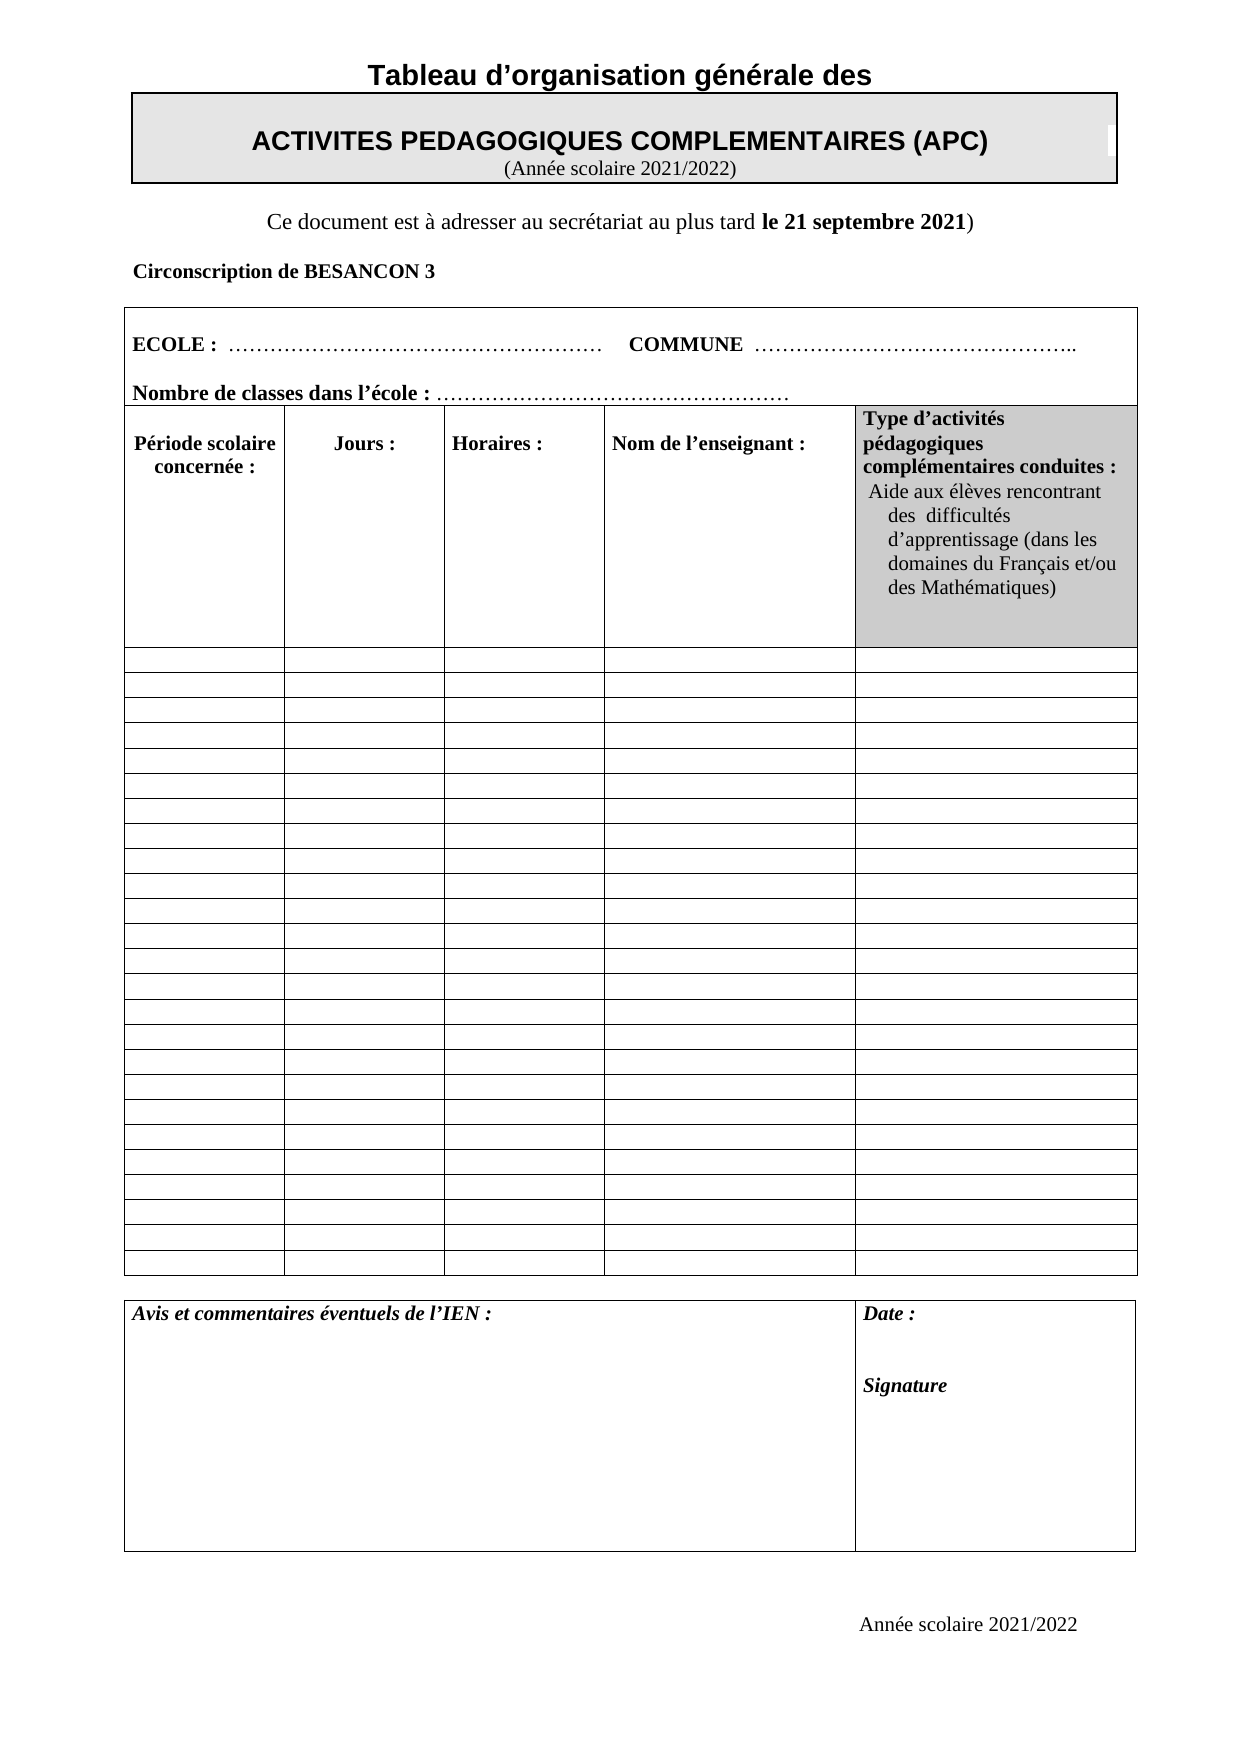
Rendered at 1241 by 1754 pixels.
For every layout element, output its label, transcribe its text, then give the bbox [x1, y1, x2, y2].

table_cell Horaires : [445, 406, 604, 647]
table_cell [856, 1050, 1137, 1074]
table_cell [445, 1025, 604, 1049]
table_cell [856, 1100, 1137, 1124]
table_cell [605, 1025, 855, 1049]
table_cell [605, 723, 855, 747]
table_cell [125, 1000, 284, 1023]
table_cell [605, 1251, 855, 1274]
table_cell [285, 774, 444, 798]
table_cell [605, 874, 855, 898]
table_cell [856, 849, 1137, 873]
table_cell [125, 949, 284, 973]
table_cell [445, 949, 604, 973]
table_cell [125, 1251, 284, 1274]
table_cell [445, 1000, 604, 1023]
table_cell [285, 1225, 444, 1249]
table_cell [856, 824, 1137, 848]
table_cell [285, 1000, 444, 1023]
table_cell Période scolaire concernée : [125, 406, 284, 647]
table_cell [605, 749, 855, 772]
table_cell [285, 1251, 444, 1274]
table_cell [285, 849, 444, 873]
table_cell [856, 749, 1137, 772]
table_cell [856, 698, 1137, 722]
table_cell [285, 1200, 444, 1224]
table_cell [605, 924, 855, 948]
table_cell [605, 1150, 855, 1174]
table_cell [285, 1100, 444, 1124]
table_cell [125, 824, 284, 848]
table_cell [605, 774, 855, 798]
table_cell [445, 849, 604, 873]
table_cell [605, 1100, 855, 1124]
table_cell [445, 698, 604, 722]
table_cell [605, 673, 855, 697]
table_cell [856, 1251, 1137, 1274]
table_cell [856, 1000, 1137, 1023]
table_cell [285, 799, 444, 823]
table_cell [445, 648, 604, 672]
table_cell [856, 1225, 1137, 1249]
table_cell [856, 1075, 1137, 1099]
table_cell [125, 1150, 284, 1174]
table_cell [605, 849, 855, 873]
text (Année scolaire 2021/2022) [133, 152, 1116, 182]
table_cell [285, 1175, 444, 1199]
table_cell [125, 874, 284, 898]
table_cell [125, 749, 284, 772]
table_cell [445, 799, 604, 823]
table_cell [445, 874, 604, 898]
table_cell Type d’activités pédagogiques complémentaires conduites : Aide aux élèves rencontrant des difficultés d’apprentissage (dans les domaines du Français et/ou des Mathématiques) [856, 406, 1137, 647]
table_cell [285, 824, 444, 848]
table_cell [856, 1125, 1137, 1149]
table_cell [605, 799, 855, 823]
table_cell [285, 949, 444, 973]
table_cell [125, 1200, 284, 1224]
table_cell [445, 1125, 604, 1149]
table_cell [285, 1075, 444, 1099]
table_cell [285, 1050, 444, 1074]
table_cell [445, 924, 604, 948]
table_cell [445, 1251, 604, 1274]
table_cell [285, 1125, 444, 1149]
table_cell [856, 1200, 1137, 1224]
table_cell [445, 974, 604, 998]
table_cell [285, 673, 444, 697]
table_cell [125, 799, 284, 823]
table_cell [445, 723, 604, 747]
table_cell [605, 949, 855, 973]
table_cell Nom de l’enseignant : [605, 406, 855, 647]
subtitle Tableau d’organisation générale des [133, 58, 1108, 92]
table_cell [285, 1025, 444, 1049]
table_cell [605, 1000, 855, 1023]
table_cell [125, 1125, 284, 1149]
table_cell [125, 1050, 284, 1074]
subtitle ACTIVITES PEDAGOGIQUES COMPLEMENTAIRES (APC) [133, 125, 1108, 152]
table_cell [856, 949, 1137, 973]
table_cell [856, 774, 1137, 798]
table_cell [856, 723, 1137, 747]
table_cell [125, 1025, 284, 1049]
table_cell [445, 774, 604, 798]
table_cell [445, 1175, 604, 1199]
table_cell [125, 849, 284, 873]
table_cell [285, 648, 444, 672]
table_cell [856, 924, 1137, 948]
table_cell [856, 899, 1137, 923]
table_cell [285, 874, 444, 898]
table_cell [856, 799, 1137, 823]
text Ce document est à adresser au secrétariat au plus tard le 21 septembre 2021) [133, 208, 1108, 235]
table_cell [856, 974, 1137, 998]
subtitle Circonscription de BESANCON 3 [133, 259, 1108, 283]
table_cell [605, 1225, 855, 1249]
table_cell [856, 1150, 1137, 1174]
table_cell [125, 1175, 284, 1199]
table_cell [285, 899, 444, 923]
table_cell [125, 924, 284, 948]
table_cell [285, 698, 444, 722]
table_cell [125, 673, 284, 697]
table_cell [445, 1050, 604, 1074]
table_cell [285, 749, 444, 772]
table_cell [445, 749, 604, 772]
table_cell [125, 1100, 284, 1124]
table_cell [125, 648, 284, 672]
table_cell [605, 1200, 855, 1224]
table_cell [125, 1225, 284, 1249]
table_cell [445, 1075, 604, 1099]
table_cell [605, 1175, 855, 1199]
table_cell [125, 974, 284, 998]
table_cell [605, 899, 855, 923]
table_cell [445, 824, 604, 848]
table_cell [605, 1125, 855, 1149]
table_cell [125, 698, 284, 722]
table_cell [445, 1200, 604, 1224]
table_cell [856, 1025, 1137, 1049]
table_cell Jours : [285, 406, 444, 647]
table_cell [605, 974, 855, 998]
table_cell [285, 924, 444, 948]
table_cell [856, 874, 1137, 898]
table_cell [445, 1150, 604, 1174]
table_cell [125, 899, 284, 923]
table_cell [605, 824, 855, 848]
table_cell [285, 1150, 444, 1174]
table_cell [856, 673, 1137, 697]
table_header ECOLE : ……………………………………………… COMMUNE ……………………………………….. Nombre de classes dans l’école : …………………………………………… [125, 308, 1137, 405]
table_cell [445, 1100, 604, 1124]
table_header Date : Signature [856, 1301, 1135, 1551]
table_cell [856, 648, 1137, 672]
table_cell [605, 1075, 855, 1099]
table_cell [285, 974, 444, 998]
table_cell [445, 673, 604, 697]
table_cell [125, 723, 284, 747]
table_cell [605, 1050, 855, 1074]
table_cell [125, 1075, 284, 1099]
table_cell [856, 1175, 1137, 1199]
table_header Avis et commentaires éventuels de l’IEN : [125, 1301, 855, 1551]
table_cell [445, 1225, 604, 1249]
table_cell [605, 698, 855, 722]
table_cell [125, 774, 284, 798]
table_cell [605, 648, 855, 672]
table_cell [445, 899, 604, 923]
table_cell [285, 723, 444, 747]
